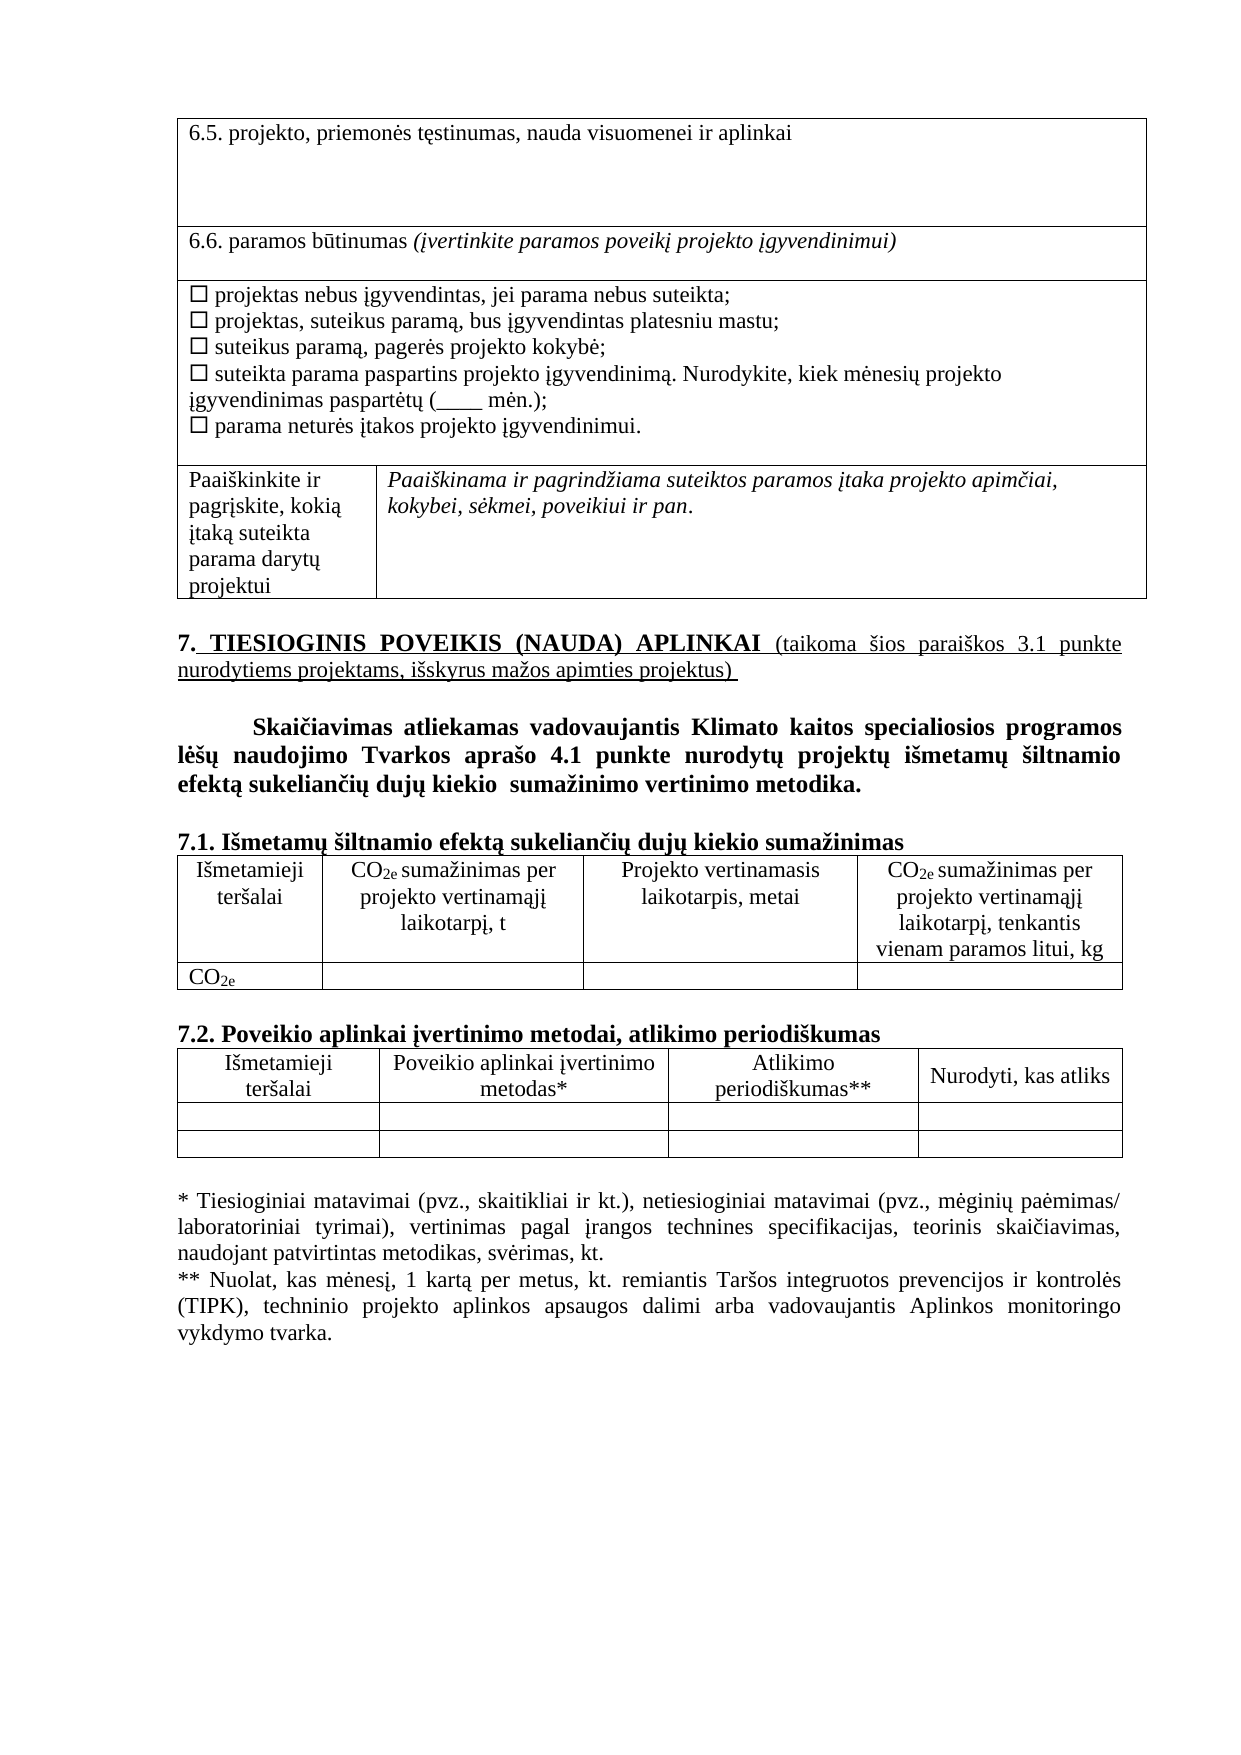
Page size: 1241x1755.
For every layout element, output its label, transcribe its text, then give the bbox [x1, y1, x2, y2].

table_cell [919, 1103, 1122, 1129]
table_header Poveikio aplinkai įvertinimo metodas* [380, 1049, 668, 1102]
table_cell [178, 1131, 379, 1157]
text 7. TIESIOGINIS POVEIKIS (NAUDA) APLINKAI (taikoma šios paraiškos 3.1 punkte nurodytiems projektams, išskyrus mažos apimties projektus) [177, 628, 1122, 683]
table_cell [919, 1131, 1122, 1157]
text 7.1. Išmetamų šiltnamio efektą sukeliančių dujų kiekio sumažinimas [177, 827, 1122, 855]
table_cell [] projektas nebus įgyvendintas, jei parama nebus suteikta; [] projektas, suteikus paramą, bus įgyvendintas platesniu mastu; [] suteikus paramą, pagerės projekto kokybė; [] suteikta parama paspartins projekto įgyvendinimą. Nurodykite, kiek mėnesių projekto įgyvendinimas paspartėtų (____ mėn.); [] parama neturės įtakos projekto įgyvendinimui. [178, 281, 1146, 465]
text Skaičiavimas atliekamas vadovaujantis Klimato kaitos specialiosios programos lėšų naudojimo Tvarkos aprašo 4.1 punkte nurodytų projektų išmetamų šiltnamio efektą sukeliančių dujų kiekio sumažinimo vertinimo metodika. [177, 712, 1122, 798]
table_header Išmetamieji teršalai [178, 1049, 379, 1102]
table_cell [669, 1103, 918, 1129]
text * Tiesioginiai matavimai (pvz., skaitikliai ir kt.), netiesioginiai matavimai (pvz., mėginių paėmimas/ laboratoriniai tyrimai), vertinimas pagal įrangos technines specifikacijas, teorinis skaičiavimas, naudojant patvirtintas metodikas, svėrimas, kt. [177, 1187, 1122, 1266]
table_cell [584, 963, 857, 989]
table_cell 6.6. paramos būtinumas (įvertinkite paramos poveikį projekto įgyvendinimui) [178, 227, 1146, 280]
table_cell Paaiškinkite ir pagrįskite, kokią įtaką suteikta parama darytų projektui [178, 466, 376, 598]
table_cell [380, 1131, 668, 1157]
table_header CO2e sumažinimas per projekto vertinamąjį laikotarpį, t [323, 856, 583, 962]
table_header Nurodyti, kas atliks [919, 1049, 1122, 1102]
text ** Nuolat, kas mėnesį, 1 kartą per metus, kt. remiantis Taršos integruotos prevencijos ir kontrolės (TIPK), techninio projekto aplinkos apsaugos dalimi arba vadovaujantis Aplinkos monitoringo vykdymo tvarka. [177, 1266, 1122, 1345]
table_cell Paaiškinama ir pagrindžiama suteiktos paramos įtaka projekto apimčiai, kokybei, sėkmei, poveikiui ir pan. [377, 466, 1146, 598]
table_cell [669, 1131, 918, 1157]
table_header CO2e sumažinimas per projekto vertinamąjį laikotarpį, tenkantis vienam paramos litui, kg [858, 856, 1122, 962]
table_cell [380, 1103, 668, 1129]
table_cell [178, 1103, 379, 1129]
table_cell [858, 963, 1122, 989]
table_cell 6.5. projekto, priemonės tęstinumas, nauda visuomenei ir aplinkai [178, 119, 1146, 226]
text 7.2. Poveikio aplinkai įvertinimo metodai, atlikimo periodiškumas [177, 1019, 1122, 1048]
table_header Atlikimo periodiškumas** [669, 1049, 918, 1102]
table_header Išmetamieji teršalai [178, 856, 322, 962]
table_cell CO2e [178, 963, 322, 989]
table_header Projekto vertinamasis laikotarpis, metai [584, 856, 857, 962]
table_cell [323, 963, 583, 989]
